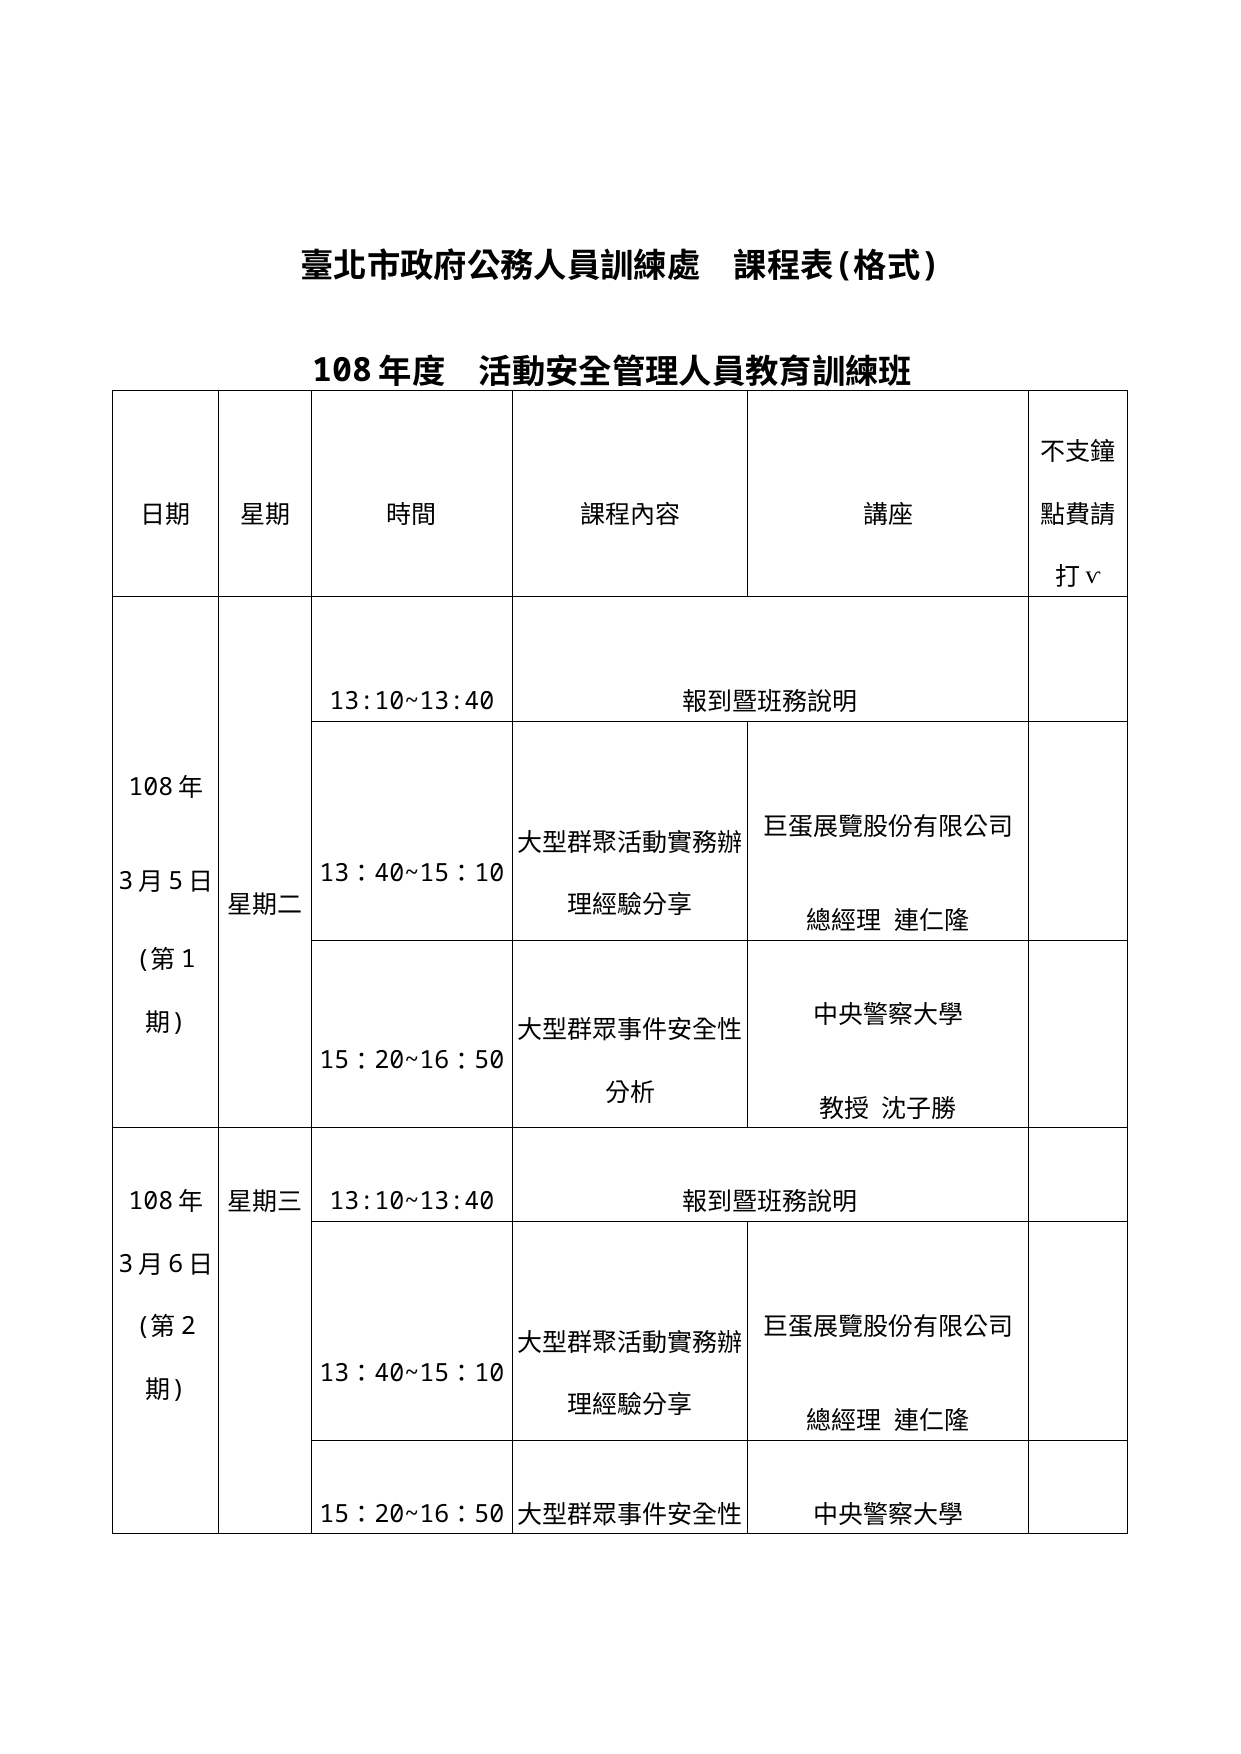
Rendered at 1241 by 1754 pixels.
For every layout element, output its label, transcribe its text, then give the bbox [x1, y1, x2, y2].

table_cell 巨蛋展覽股份有限公司 總經理 連仁隆 [748, 722, 1028, 939]
table_cell [1029, 597, 1127, 721]
table_cell 課程內容 [513, 391, 747, 596]
table_cell 15：20~16：50 [312, 941, 512, 1127]
table_cell 大型群眾事件安全性 [513, 1441, 747, 1533]
table_cell 星期三 [219, 1128, 311, 1533]
table_cell 13：40~15：10 [312, 1222, 512, 1439]
table_cell 不支鐘點費請打ⱱ [1029, 391, 1127, 596]
table_cell 大型群眾事件安全性分析 [513, 941, 747, 1127]
table_cell 13:10~13:40 [312, 597, 512, 721]
table_cell 巨蛋展覽股份有限公司 總經理 連仁隆 [748, 1222, 1028, 1439]
table_cell 中央警察大學 教授 沈子勝 [748, 941, 1028, 1127]
table_cell [1029, 1222, 1127, 1439]
table_cell 108年 3月6日 (第2期) [113, 1128, 218, 1533]
table_cell 大型群聚活動實務辦理經驗分享 [513, 722, 747, 939]
table_cell 日期 [113, 391, 218, 596]
table_cell 108年 3月5日 (第1期) [113, 597, 218, 1127]
table_cell [1029, 941, 1127, 1127]
table_cell 大型群聚活動實務辦理經驗分享 [513, 1222, 747, 1439]
table_cell 報到暨班務說明 [513, 597, 1028, 721]
table_cell 星期 [219, 391, 311, 596]
table_cell 13:10~13:40 [312, 1128, 512, 1221]
table_header 臺北市政府公務人員訓練處 課程表(格式) 108年度 活動安全管理人員教育訓練班 [113, 221, 1128, 389]
table_cell 報到暨班務說明 [513, 1128, 1028, 1221]
table_cell 星期二 [219, 597, 311, 1127]
table_cell 13：40~15：10 [312, 722, 512, 939]
table_cell 講座 [748, 391, 1028, 596]
table_cell 15：20~16：50 [312, 1441, 512, 1533]
table_cell 中央警察大學 [748, 1441, 1028, 1533]
table_cell [1029, 1441, 1127, 1533]
table_cell [1029, 722, 1127, 939]
table_cell 時間 [312, 391, 512, 596]
table_cell [1029, 1128, 1127, 1221]
